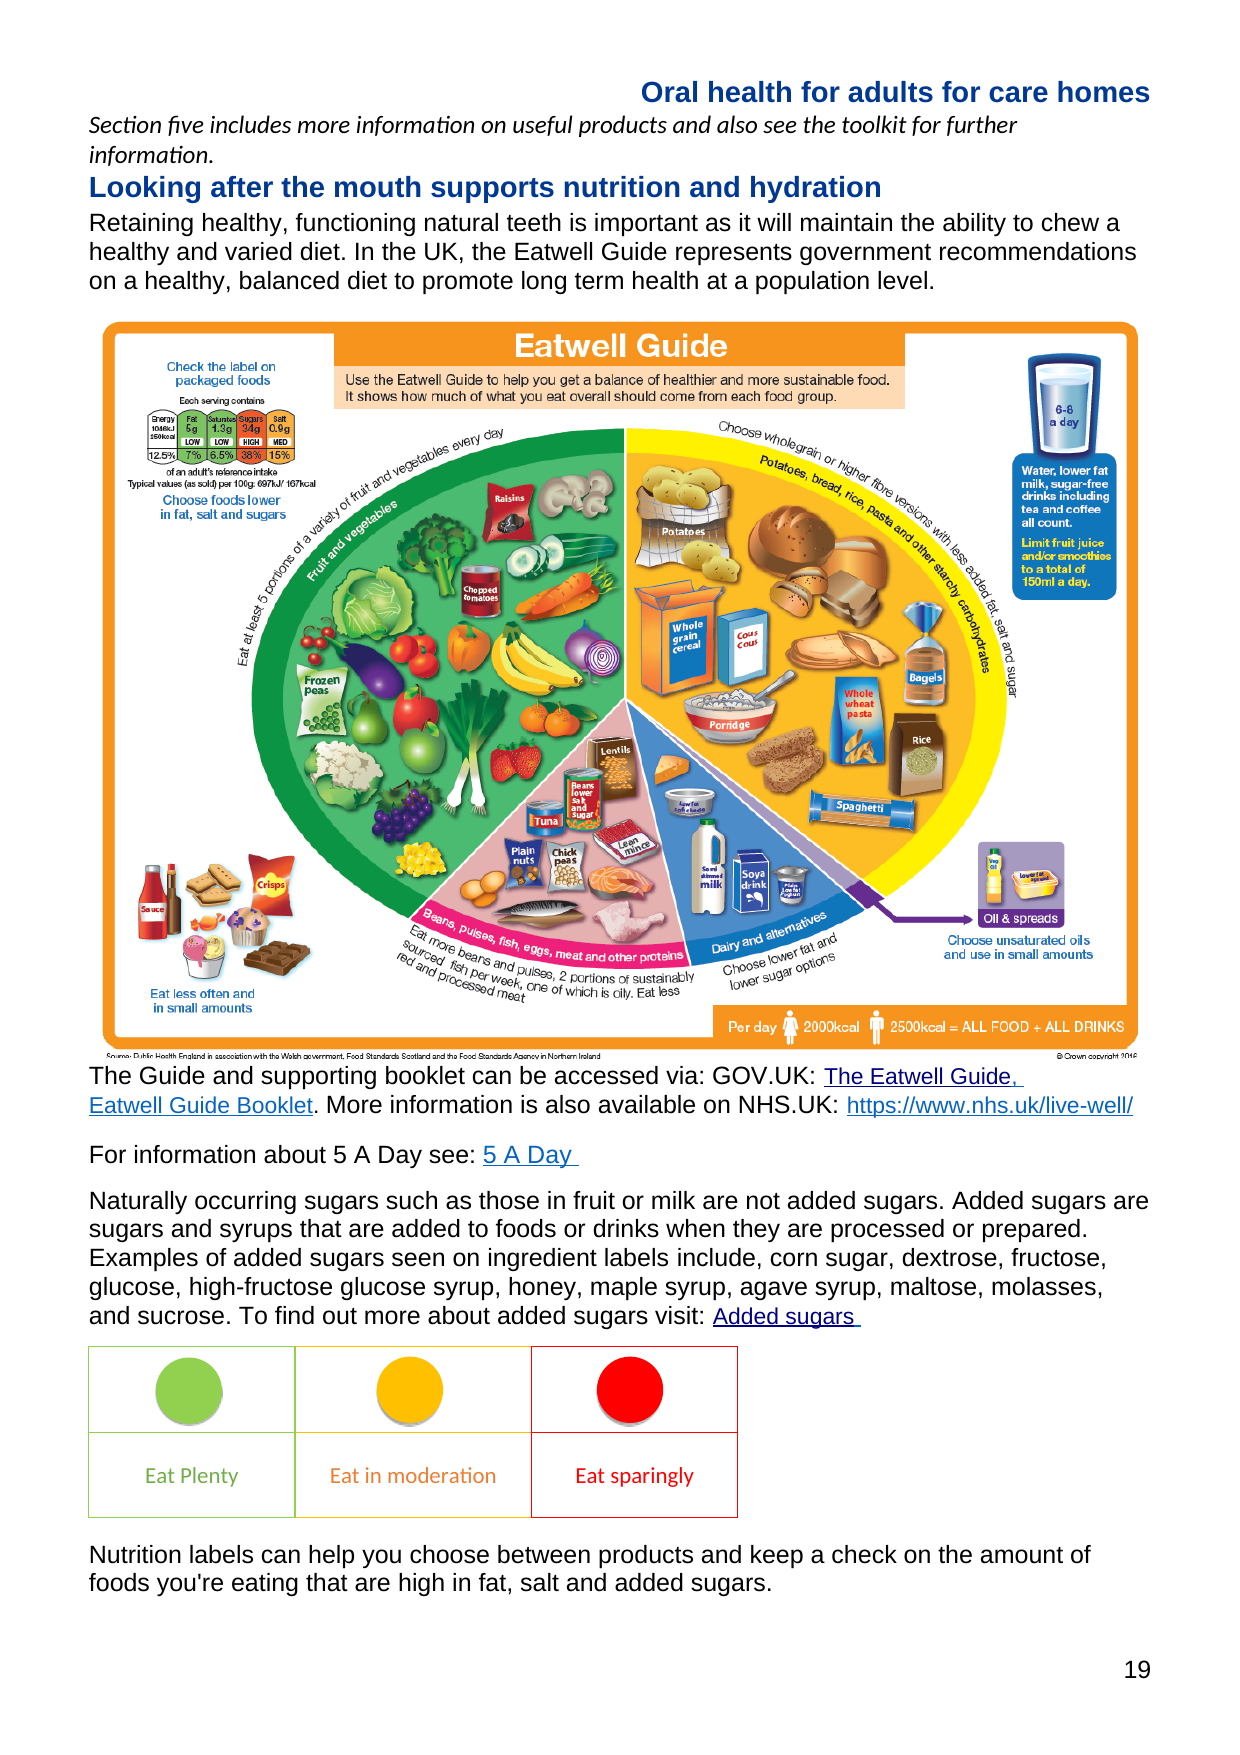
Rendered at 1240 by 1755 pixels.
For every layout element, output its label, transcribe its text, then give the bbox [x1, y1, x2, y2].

text Looking after the mouth supports nutrition and hydration [89, 170, 1151, 203]
table_header [89, 1347, 294, 1432]
table_cell Eat Plenty [89, 1433, 294, 1517]
text Section five includes more information on useful products and also see the toolkit for further information. [89, 109, 1151, 170]
text For information about 5 A Day see: 5 A Day [89, 1140, 1151, 1169]
table_header [296, 1347, 531, 1432]
table_cell Eat in moderation [296, 1433, 531, 1517]
text Nutrition labels can help you choose between products and keep a check on the amount of foods you're eating that are high in fat, salt and added sugars. [89, 1540, 1151, 1597]
table_header [532, 1347, 737, 1432]
text The Guide and supporting booklet can be accessed via: GOV.UK: The Eatwell Guide, [89, 313, 1151, 1090]
text Naturally occurring sugars such as those in fruit or milk are not added sugars. Added sugars are sugars and syrups that are added to foods or drinks when they are processed or prepared. Examples of added sugars seen on ingredient labels include, corn sugar, dextrose, fructose, glucose, high-fructose glucose syrup, honey, maple syrup, agave syrup, maltose, molasses, and sucrose. To find out more about added sugars visit: Added sugars [89, 1186, 1151, 1329]
text Retaining healthy, functioning natural teeth is important as it will maintain the ability to chew a healthy and varied diet. In the UK, the Eatwell Guide represents government recommendations on a healthy, balanced diet to promote long term health at a population level. [89, 208, 1151, 294]
text Eatwell Guide Booklet. More information is also available on NHS.UK: https://www.nhs.uk/live-well/ [89, 1090, 1151, 1118]
table_cell Eat sparingly [532, 1433, 737, 1517]
